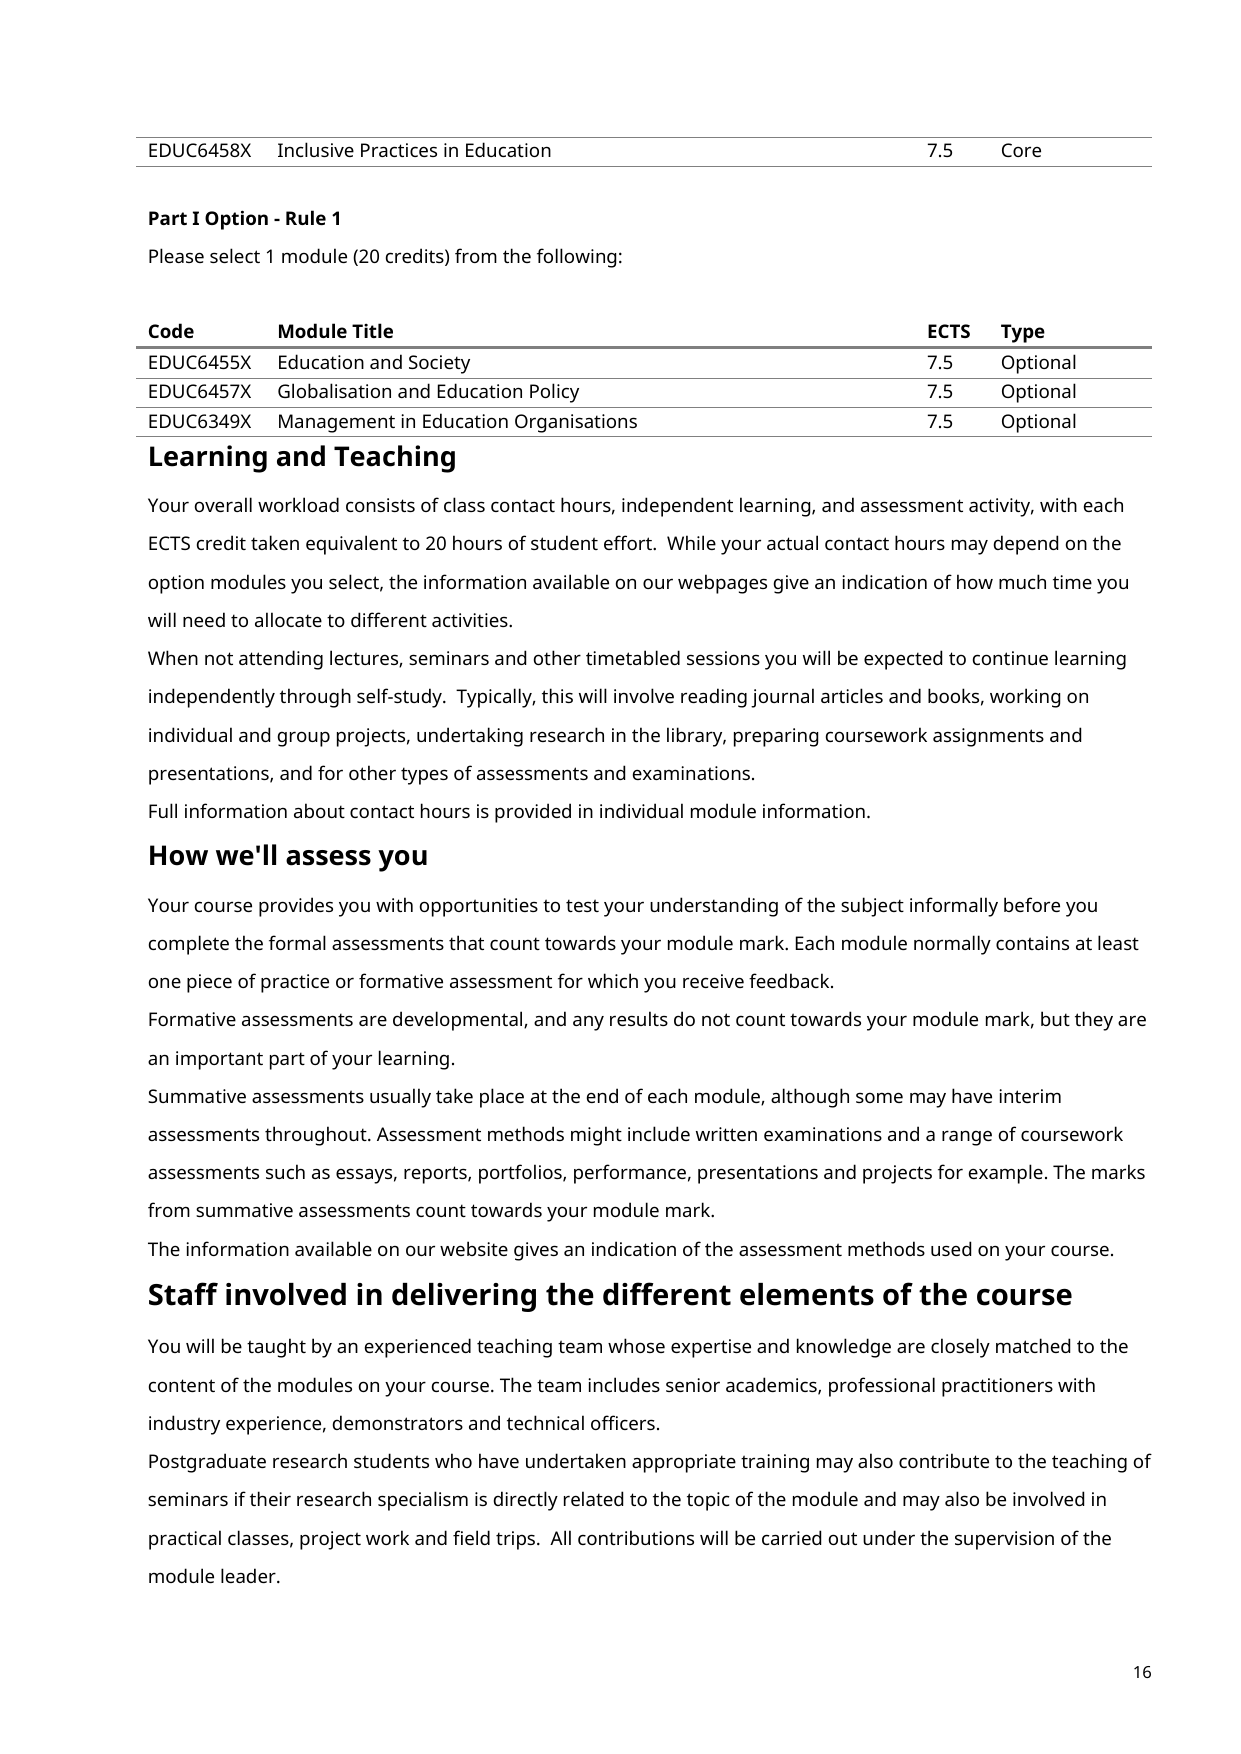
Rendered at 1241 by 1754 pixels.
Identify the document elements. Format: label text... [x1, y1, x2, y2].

table_cell 7.5 [916, 379, 989, 407]
table_cell EDUC6349X [136, 408, 266, 436]
table_cell Core [989, 138, 1152, 166]
table_cell Management in Education Organisations [266, 408, 916, 436]
subtitle Learning and Teaching [148, 437, 1152, 474]
table_cell Globalisation and Education Policy [266, 379, 916, 407]
text Full information about contact hours is provided in individual module information. [148, 798, 1152, 824]
table_cell Type [989, 318, 1152, 346]
table_cell EDUC6457X [136, 379, 266, 407]
table_cell Part I Option - Rule 1 Please select 1 module (20 credits) from the following: [136, 167, 1152, 318]
table_cell 7.5 [916, 138, 989, 166]
text You will be taught by an experienced teaching team whose expertise and knowledge are closely matched to the content of the modules on your course. The team includes senior academics, professional practitioners with industry experience, demonstrators and technical officers. [148, 1334, 1152, 1436]
text Summative assessments usually take place at the end of each module, although some may have interim assessments throughout. Assessment methods might include written examinations and a range of coursework assessments such as essays, reports, portfolios, performance, presentations and projects for example. The marks from summative assessments count towards your module mark. [148, 1083, 1152, 1223]
table_cell Inclusive Practices in Education [266, 138, 916, 166]
text Your course provides you with opportunities to test your understanding of the subject informally before you complete the formal assessments that count towards your module mark. Each module normally contains at least one piece of practice or formative assessment for which you receive feedback. [148, 892, 1152, 994]
text Postgraduate research students who have undertaken appropriate training may also contribute to the teaching of seminars if their research specialism is directly related to the topic of the module and may also be involved in practical classes, project work and field trips. All contributions will be carried out under the supervision of the module leader. [148, 1448, 1152, 1588]
table_cell 7.5 [916, 349, 989, 378]
table_cell ECTS [916, 318, 989, 346]
table_cell Code [136, 318, 266, 346]
table_cell EDUC6455X [136, 349, 266, 378]
table_cell Education and Society [266, 349, 916, 378]
subtitle Staff involved in delivering the different elements of the course [148, 1274, 1152, 1314]
text When not attending lectures, seminars and other timetabled sessions you will be expected to continue learning independently through self-study. Typically, this will involve reading journal articles and books, working on individual and group projects, undertaking research in the library, preparing coursework assignments and presentations, and for other types of assessments and examinations. [148, 645, 1152, 786]
table_cell Optional [989, 349, 1152, 378]
text Formative assessments are developmental, and any results do not count towards your module mark, but they are an important part of your learning. [148, 1007, 1152, 1070]
subtitle How we'll assess you [148, 837, 1152, 873]
table_cell Optional [989, 408, 1152, 436]
text Your overall workload consists of class contact hours, independent learning, and assessment activity, with each ECTS credit taken equivalent to 20 hours of student effort. While your actual contact hours may depend on the option modules you select, the information available on our webpages give an indication of how much time you will need to allocate to different activities. [148, 492, 1152, 633]
table_cell Module Title [266, 318, 916, 346]
table_cell 7.5 [916, 408, 989, 436]
table_cell EDUC6458X [136, 138, 266, 166]
table_cell Optional [989, 379, 1152, 407]
text The information available on our website gives an indication of the assessment methods used on your course. [148, 1236, 1152, 1261]
